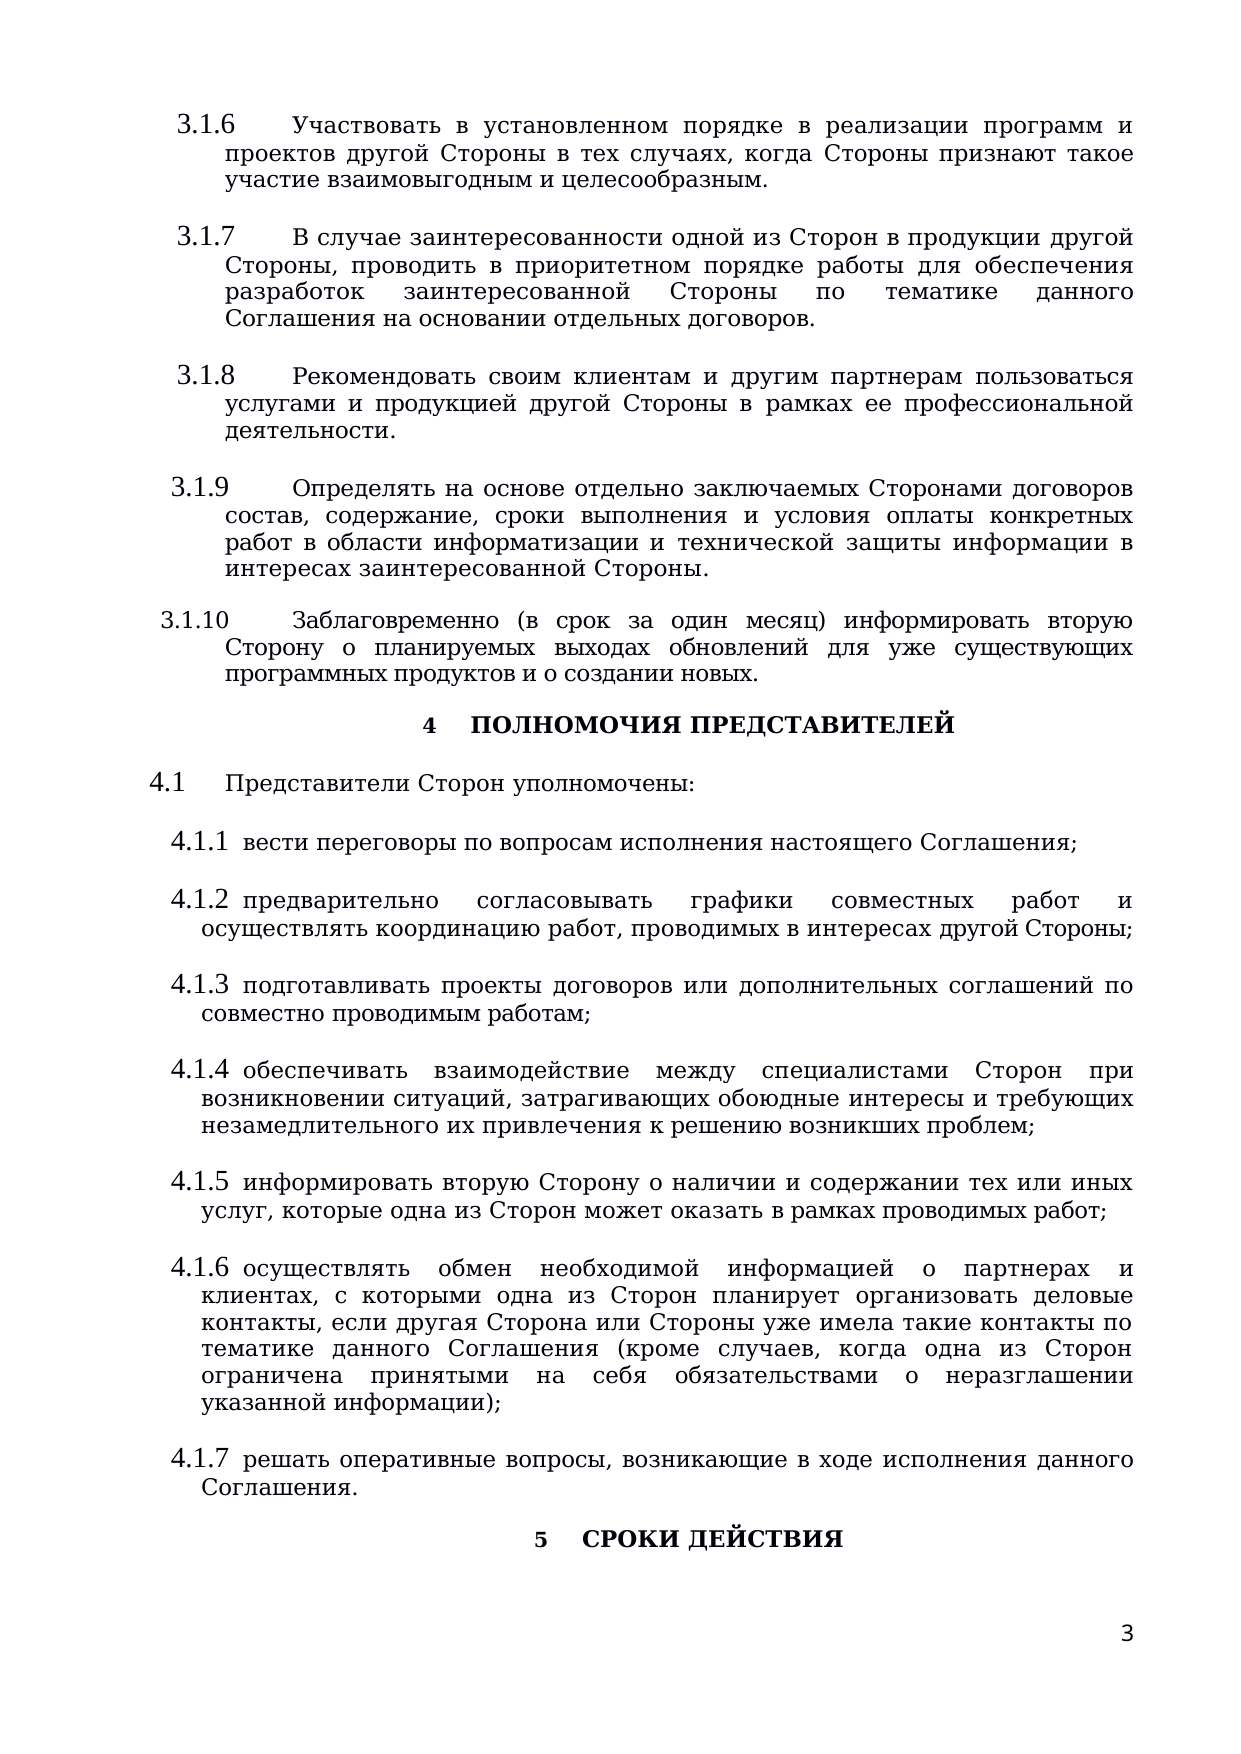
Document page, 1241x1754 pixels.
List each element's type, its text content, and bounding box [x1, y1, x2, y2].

subtitle обеспечивать взаимодействие между специалистами Сторон при возникновении ситуаций, затрагивающих обоюдные интересы и требующих незамедлительного их привлечения к решению возникших проблем; [201, 1052, 1134, 1138]
subtitle предварительно согласовывать графики совместных работ и осуществлять координацию работ, проводимых в интересах другой Стороны; [201, 881, 1134, 941]
subtitle Рекомендовать своим клиентам и другим партнерам пользоваться услугами и продукцией другой Стороны в рамках ее профессиональной деятельности. [224, 357, 1134, 444]
subtitle Определять на основе отдельно заключаемых Сторонами договоров состав, содержание, сроки выполнения и условия оплаты конкретных работ в области информатизации и технической защиты информации в интересах заинтересованной Стороны. [224, 469, 1134, 582]
subtitle В случае заинтересованности одной из Сторон в продукции другой Стороны, проводить в приоритетном порядке работы для обеспечения разработок заинтересованной Стороны по тематике данного Соглашения на основании отдельных договоров. [224, 218, 1134, 332]
subtitle вести переговоры по вопросам исполнения настоящего Соглашения; [201, 823, 1134, 856]
subtitle подготавливать проекты договоров или дополнительных соглашений по совместно проводимым работам; [201, 966, 1134, 1027]
subtitle решать оперативные вопросы, возникающие в ходе исполнения данного Соглашения. [201, 1441, 1134, 1501]
subtitle Участвовать в установленном порядке в реализации программ и проектов другой Стороны в тех случаях, когда Стороны признают такое участие взаимовыгодным и целесообразным. [224, 106, 1134, 193]
subtitle Представители Сторон уполномочены: [142, 764, 1134, 798]
subtitle Заблаговременно (в срок за один месяц) информировать вторую Сторону о планируемых выходах обновлений для уже существующих программных продуктов и о создании новых. [224, 607, 1134, 687]
subtitle осуществлять обмен необходимой информацией о партнерах и клиентах, с которыми одна из Сторон планирует организовать деловые контакты, если другая Сторона или Стороны уже имела такие контакты по тематике данного Соглашения (кроме случаев, когда одна из Сторон ограничена принятыми на себя обязательствами о неразглашении указанной информации); [201, 1249, 1134, 1416]
subtitle информировать вторую Сторону о наличии и содержании тех или иных услуг, которые одна из Сторон может оказать в рамках проводимых работ; [201, 1163, 1134, 1224]
subtitle ПОЛНОМОЧИЯ ПРЕДСТАВИТЕЛЕЙ [224, 712, 1134, 739]
subtitle СРОКИ ДЕЙСТВИЯ [201, 1526, 1134, 1553]
